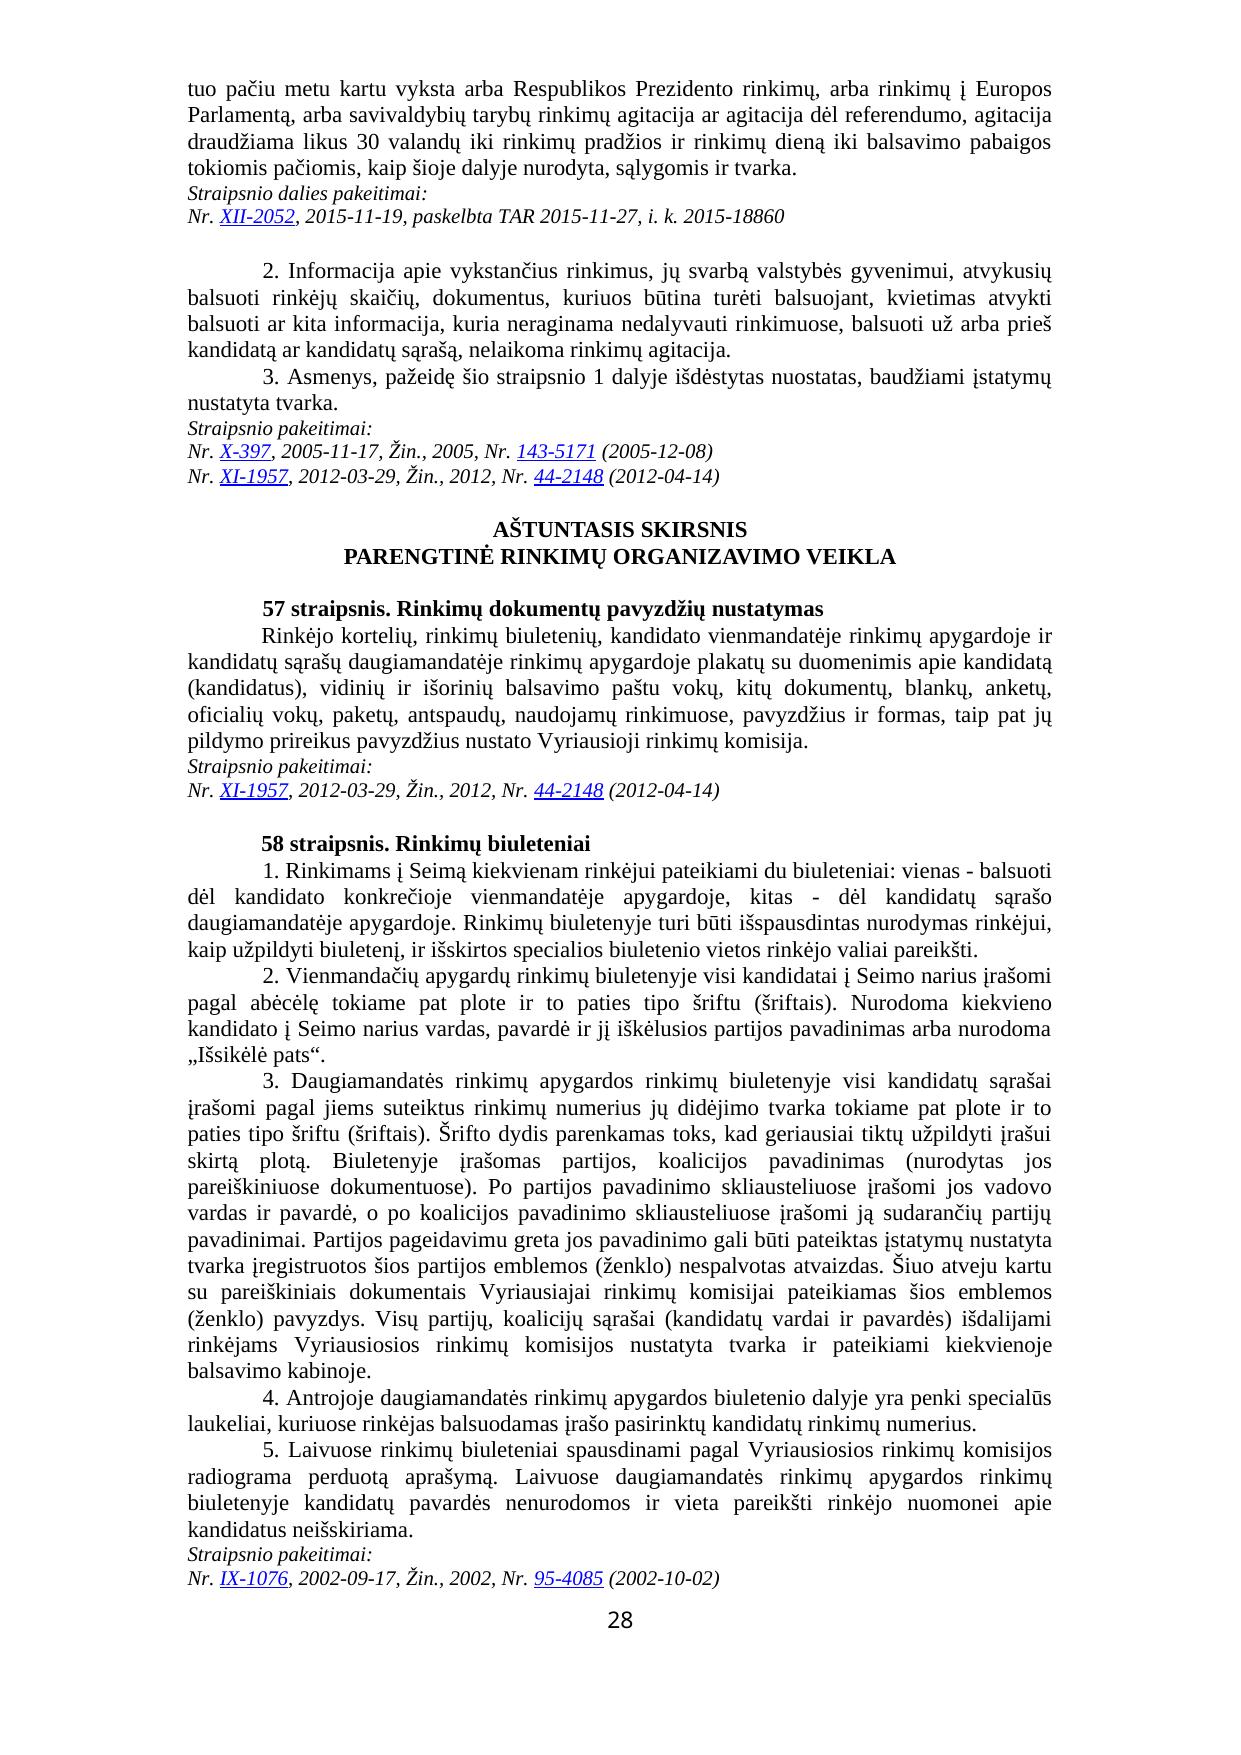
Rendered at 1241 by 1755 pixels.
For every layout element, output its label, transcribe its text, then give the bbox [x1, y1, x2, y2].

text 1. Rinkimams į Seimą kiekvienam rinkėjui pateikiami du biuleteniai: vienas - balsuoti dėl kandidato konkrečioje vienmandatėje apygardoje, kitas - dėl kandidatų sąrašo daugiamandatėje apygardoje. Rinkimų biuletenyje turi būti išspausdintas nurodymas rinkėjui, kaip užpildyti biuletenį, ir išskirtos specialios biuletenio vietos rinkėjo valiai pareikšti. [187, 857, 1053, 962]
text Straipsnio pakeitimai: [187, 415, 1053, 439]
text tuo pačiu metu kartu vyksta arba Respublikos Prezidento rinkimų, arba rinkimų į Europos Parlamentą, arba savivaldybių tarybų rinkimų agitacija ar agitacija dėl referendumo, agitacija draudžiama likus 30 valandų iki rinkimų pradžios ir rinkimų dieną iki balsavimo pabaigos tokiomis pačiomis, kaip šioje dalyje nurodyta, sąlygomis ir tvarka. [187, 75, 1053, 180]
text AŠTUNTASIS SKIRSNIS [187, 516, 1053, 543]
text Straipsnio pakeitimai: [187, 1542, 1053, 1566]
text Nr. X-397, 2005-11-17, Žin., 2005, Nr. 143-5171 (2005-12-08) [187, 439, 1053, 463]
text Rinkėjo kortelių, rinkimų biuletenių, kandidato vienmandatėje rinkimų apygardoje ir kandidatų sąrašų daugiamandatėje rinkimų apygardoje plakatų su duomenimis apie kandidatą (kandidatus), vidinių ir išorinių balsavimo paštu vokų, kitų dokumentų, blankų, anketų, oficialių vokų, paketų, antspaudų, naudojamų rinkimuose, pavyzdžius ir formas, taip pat jų pildymo prireikus pavyzdžius nustato Vyriausioji rinkimų komisija. [187, 622, 1053, 753]
text PARENGTINĖ RINKIMŲ ORGANIZAVIMO VEIKLA [187, 543, 1053, 569]
text Nr. XI-1957, 2012-03-29, Žin., 2012, Nr. 44-2148 (2012-04-14) [187, 463, 1053, 488]
text 3. Daugiamandatės rinkimų apygardos rinkimų biuletenyje visi kandidatų sąrašai įrašomi pagal jiems suteiktus rinkimų numerius jų didėjimo tvarka tokiame pat plote ir to paties tipo šriftu (šriftais). Šrifto dydis parenkamas toks, kad geriausiai tiktų užpildyti įrašui skirtą plotą. Biuletenyje įrašomas partijos, koalicijos pavadinimas (nurodytas jos pareiškiniuose dokumentuose). Po partijos pavadinimo skliausteliuose įrašomi jos vadovo vardas ir pavardė, o po koalicijos pavadinimo skliausteliuose įrašomi ją sudarančių partijų pavadinimai. Partijos pageidavimu greta jos pavadinimo gali būti pateiktas įstatymų nustatyta tvarka įregistruotos šios partijos emblemos (ženklo) nespalvotas atvaizdas. Šiuo atveju kartu su pareiškiniais dokumentais Vyriausiajai rinkimų komisijai pateikiamas šios emblemos (ženklo) pavyzdys. Visų partijų, koalicijų sąrašai (kandidatų vardai ir pavardės) išdalijami rinkėjams Vyriausiosios rinkimų komisijos nustatyta tvarka ir pateikiami kiekvienoje balsavimo kabinoje. [187, 1068, 1053, 1384]
text 2. Informacija apie vykstančius rinkimus, jų svarbą valstybės gyvenimui, atvykusių balsuoti rinkėjų skaičių, dokumentus, kuriuos būtina turėti balsuojant, kvietimas atvykti balsuoti ar kita informacija, kuria neraginama nedalyvauti rinkimuose, balsuoti už arba prieš kandidatą ar kandidatų sąrašą, nelaikoma rinkimų agitacija. [187, 257, 1053, 363]
text Straipsnio dalies pakeitimai: [187, 180, 1053, 204]
text Nr. XI-1957, 2012-03-29, Žin., 2012, Nr. 44-2148 (2012-04-14) [187, 778, 1053, 802]
text 57 straipsnis. Rinkimų dokumentų pavyzdžių nustatymas [187, 595, 1053, 622]
text 58 straipsnis. Rinkimų biuleteniai [187, 830, 1053, 857]
text 3. Asmenys, pažeidę šio straipsnio 1 dalyje išdėstytas nuostatas, baudžiami įstatymų nustatyta tvarka. [187, 363, 1053, 415]
text Nr. XII-2052, 2015-11-19, paskelbta TAR 2015-11-27, i. k. 2015-18860 [187, 204, 1053, 228]
text 4. Antrojoje daugiamandatės rinkimų apygardos biuletenio dalyje yra penki specialūs laukeliai, kuriuose rinkėjas balsuodamas įrašo pasirinktų kandidatų rinkimų numerius. [187, 1384, 1053, 1437]
text Straipsnio pakeitimai: [187, 753, 1053, 778]
text Nr. IX-1076, 2002-09-17, Žin., 2002, Nr. 95-4085 (2002-10-02) [187, 1566, 1053, 1590]
text 5. Laivuose rinkimų biuleteniai spausdinami pagal Vyriausiosios rinkimų komisijos radiograma perduotą aprašymą. Laivuose daugiamandatės rinkimų apygardos rinkimų biuletenyje kandidatų pavardės nenurodomos ir vieta pareikšti rinkėjo nuomonei apie kandidatus neišskiriama. [187, 1437, 1053, 1542]
text 2. Vienmandačių apygardų rinkimų biuletenyje visi kandidatai į Seimo narius įrašomi pagal abėcėlę tokiame pat plote ir to paties tipo šriftu (šriftais). Nurodoma kiekvieno kandidato į Seimo narius vardas, pavardė ir jį iškėlusios partijos pavadinimas arba nurodoma „Išsikėlė pats“. [187, 962, 1053, 1068]
